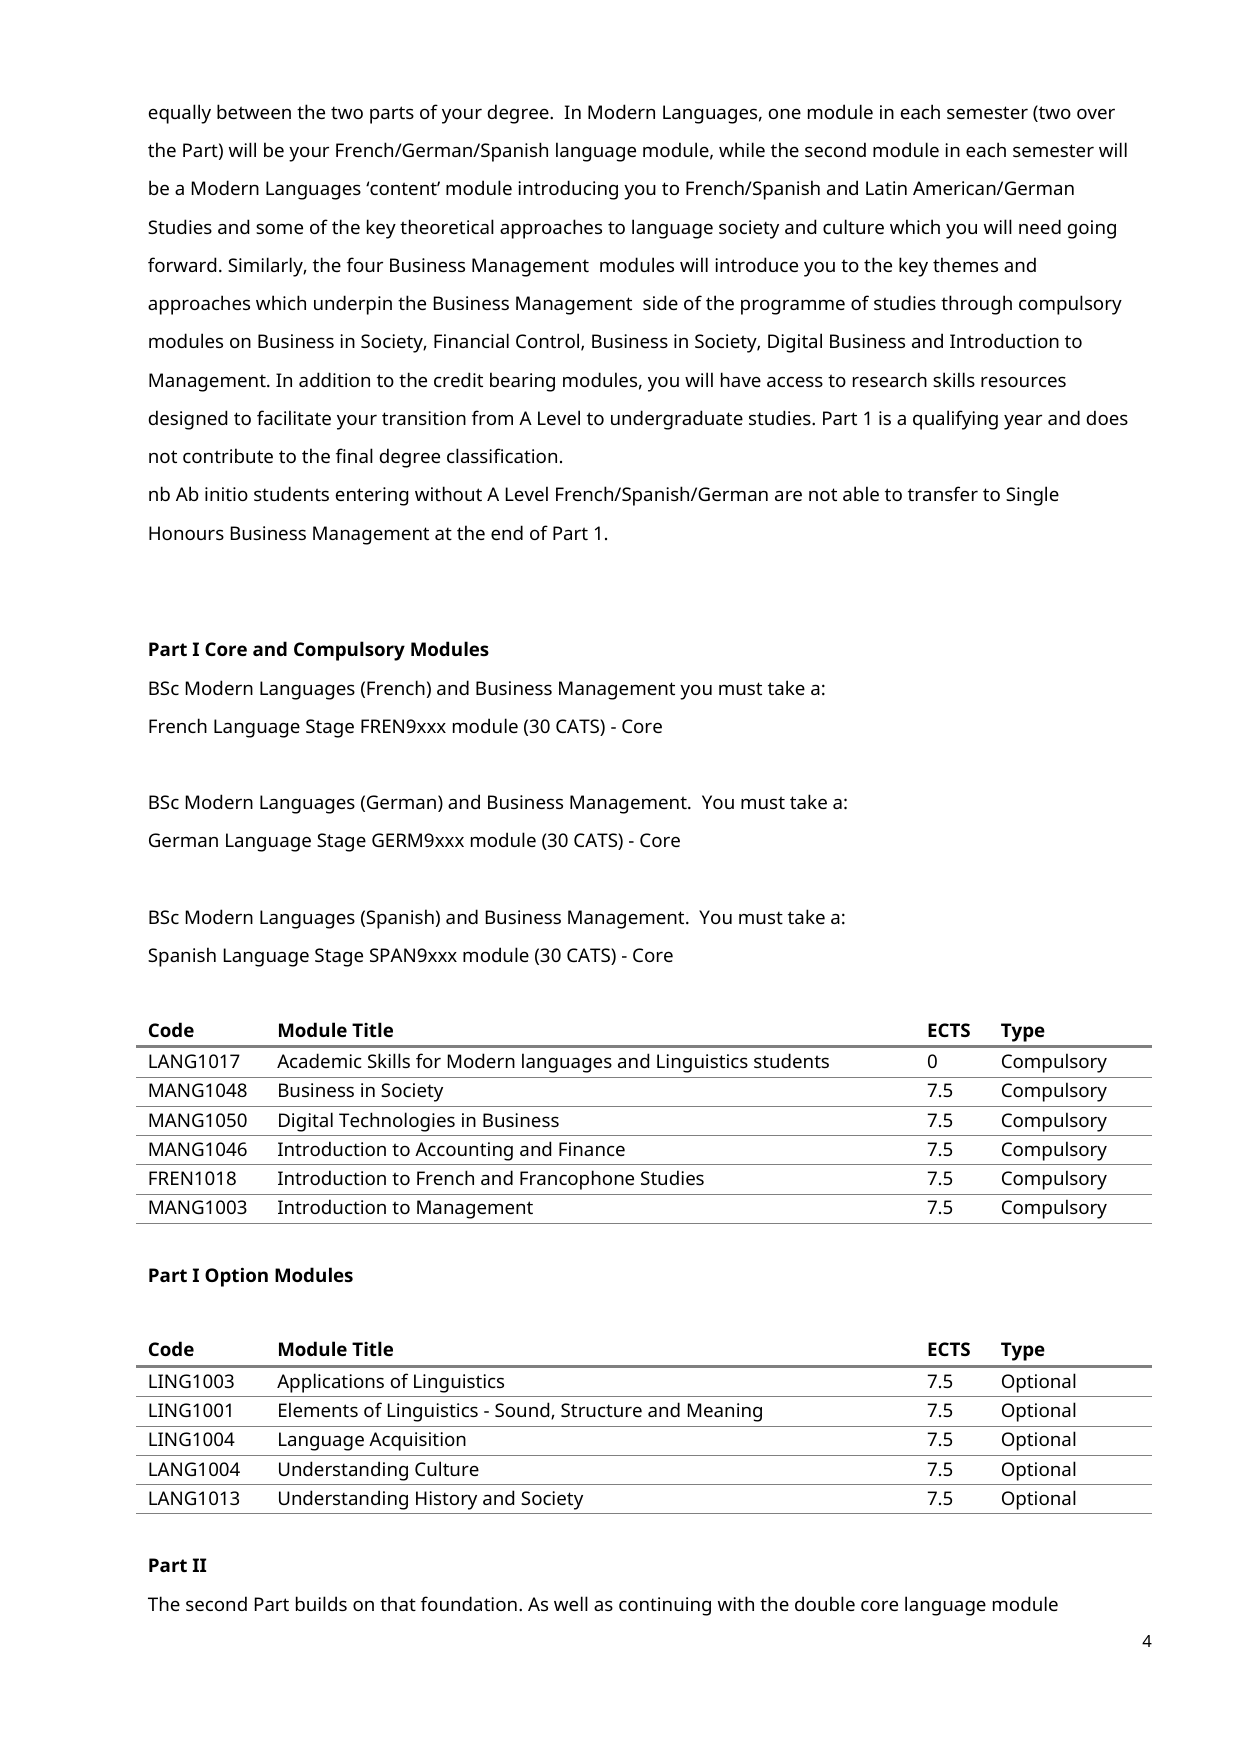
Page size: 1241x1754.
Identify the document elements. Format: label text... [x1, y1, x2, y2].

table_cell Business in Society [266, 1078, 916, 1106]
table_cell Introduction to Management [266, 1195, 916, 1223]
table_cell Compulsory [989, 1078, 1152, 1106]
table_cell LANG1017 [136, 1048, 266, 1077]
table_cell LANG1004 [136, 1456, 266, 1484]
table_cell ECTS [916, 1337, 989, 1365]
table_cell Compulsory [989, 1048, 1152, 1077]
table_cell Part II The second Part builds on that foundation. As well as continuing with the double core language module [136, 1514, 1152, 1616]
table_cell Academic Skills for Modern languages and Linguistics students [266, 1048, 916, 1077]
table_cell Optional [989, 1485, 1152, 1513]
table_cell MANG1048 [136, 1078, 266, 1106]
table_cell 0 [916, 1048, 989, 1077]
table_cell equally between the two parts of your degree. In Modern Languages, one module in each semester (two over the Part) will be your French/German/Spanish language module, while the second module in each semester will be a Modern Languages ‘content’ module introducing you to French/Spanish and Latin American/German Studies and some of the key theoretical approaches to language society and culture which you will need going forward. Similarly, the four Business Management modules will introduce you to the key themes and approaches which underpin the Business Management side of the programme of studies through compulsory modules on Business in Society, Financial Control, Business in Society, Digital Business and Introduction to Management. In addition to the credit bearing modules, you will have access to research skills resources designed to facilitate your transition from A Level to undergraduate studies. Part 1 is a qualifying year and does not contribute to the final degree classification. nb Ab initio students entering without A Level French/Spanish/German are not able to transfer to Single Honours Business Management at the end of Part 1. [136, 99, 1152, 598]
table_cell Introduction to Accounting and Finance [266, 1136, 916, 1164]
table_cell Compulsory [989, 1136, 1152, 1164]
table_cell Code [136, 1337, 266, 1365]
table_cell Introduction to French and Francophone Studies [266, 1165, 916, 1194]
table_cell Language Acquisition [266, 1427, 916, 1455]
table_cell Optional [989, 1427, 1152, 1455]
table_cell 7.5 [916, 1427, 989, 1455]
table_cell Compulsory [989, 1165, 1152, 1194]
table_cell 7.5 [916, 1195, 989, 1223]
table_cell Digital Technologies in Business [266, 1107, 916, 1135]
table_cell 7.5 [916, 1397, 989, 1426]
table_cell 7.5 [916, 1078, 989, 1106]
table_cell Type [989, 1337, 1152, 1365]
table_cell Optional [989, 1456, 1152, 1484]
table_cell 7.5 [916, 1165, 989, 1194]
table_cell MANG1046 [136, 1136, 266, 1164]
table_cell 7.5 [916, 1107, 989, 1135]
table_cell LING1003 [136, 1368, 266, 1396]
table_cell Part I Core and Compulsory Modules BSc Modern Languages (French) and Business Management you must take a: French Language Stage FREN9xxx module (30 CATS) - Core BSc Modern Languages (German) and Business Management. You must take a: German Language Stage GERM9xxx module (30 CATS) - Core BSc Modern Languages (Spanish) and Business Management. You must take a: Spanish Language Stage SPAN9xxx module (30 CATS) - Core [136, 599, 1152, 1017]
table_cell 7.5 [916, 1485, 989, 1513]
table_cell 7.5 [916, 1368, 989, 1396]
table_cell Part I Option Modules [136, 1224, 1152, 1337]
table_cell Applications of Linguistics [266, 1368, 916, 1396]
table_cell MANG1050 [136, 1107, 266, 1135]
table_cell Understanding Culture [266, 1456, 916, 1484]
table_cell Compulsory [989, 1195, 1152, 1223]
table_cell 7.5 [916, 1456, 989, 1484]
table_cell Optional [989, 1397, 1152, 1426]
table_cell LANG1013 [136, 1485, 266, 1513]
table_cell MANG1003 [136, 1195, 266, 1223]
table_cell LING1001 [136, 1397, 266, 1426]
table_cell Compulsory [989, 1107, 1152, 1135]
table_cell Elements of Linguistics - Sound, Structure and Meaning [266, 1397, 916, 1426]
table_cell Optional [989, 1368, 1152, 1396]
table_cell 7.5 [916, 1136, 989, 1164]
table_cell Module Title [266, 1337, 916, 1365]
table_cell Type [989, 1017, 1152, 1045]
table_cell Module Title [266, 1017, 916, 1045]
table_cell FREN1018 [136, 1165, 266, 1194]
table_cell Code [136, 1017, 266, 1045]
table_cell LING1004 [136, 1427, 266, 1455]
table_cell Understanding History and Society [266, 1485, 916, 1513]
table_cell ECTS [916, 1017, 989, 1045]
